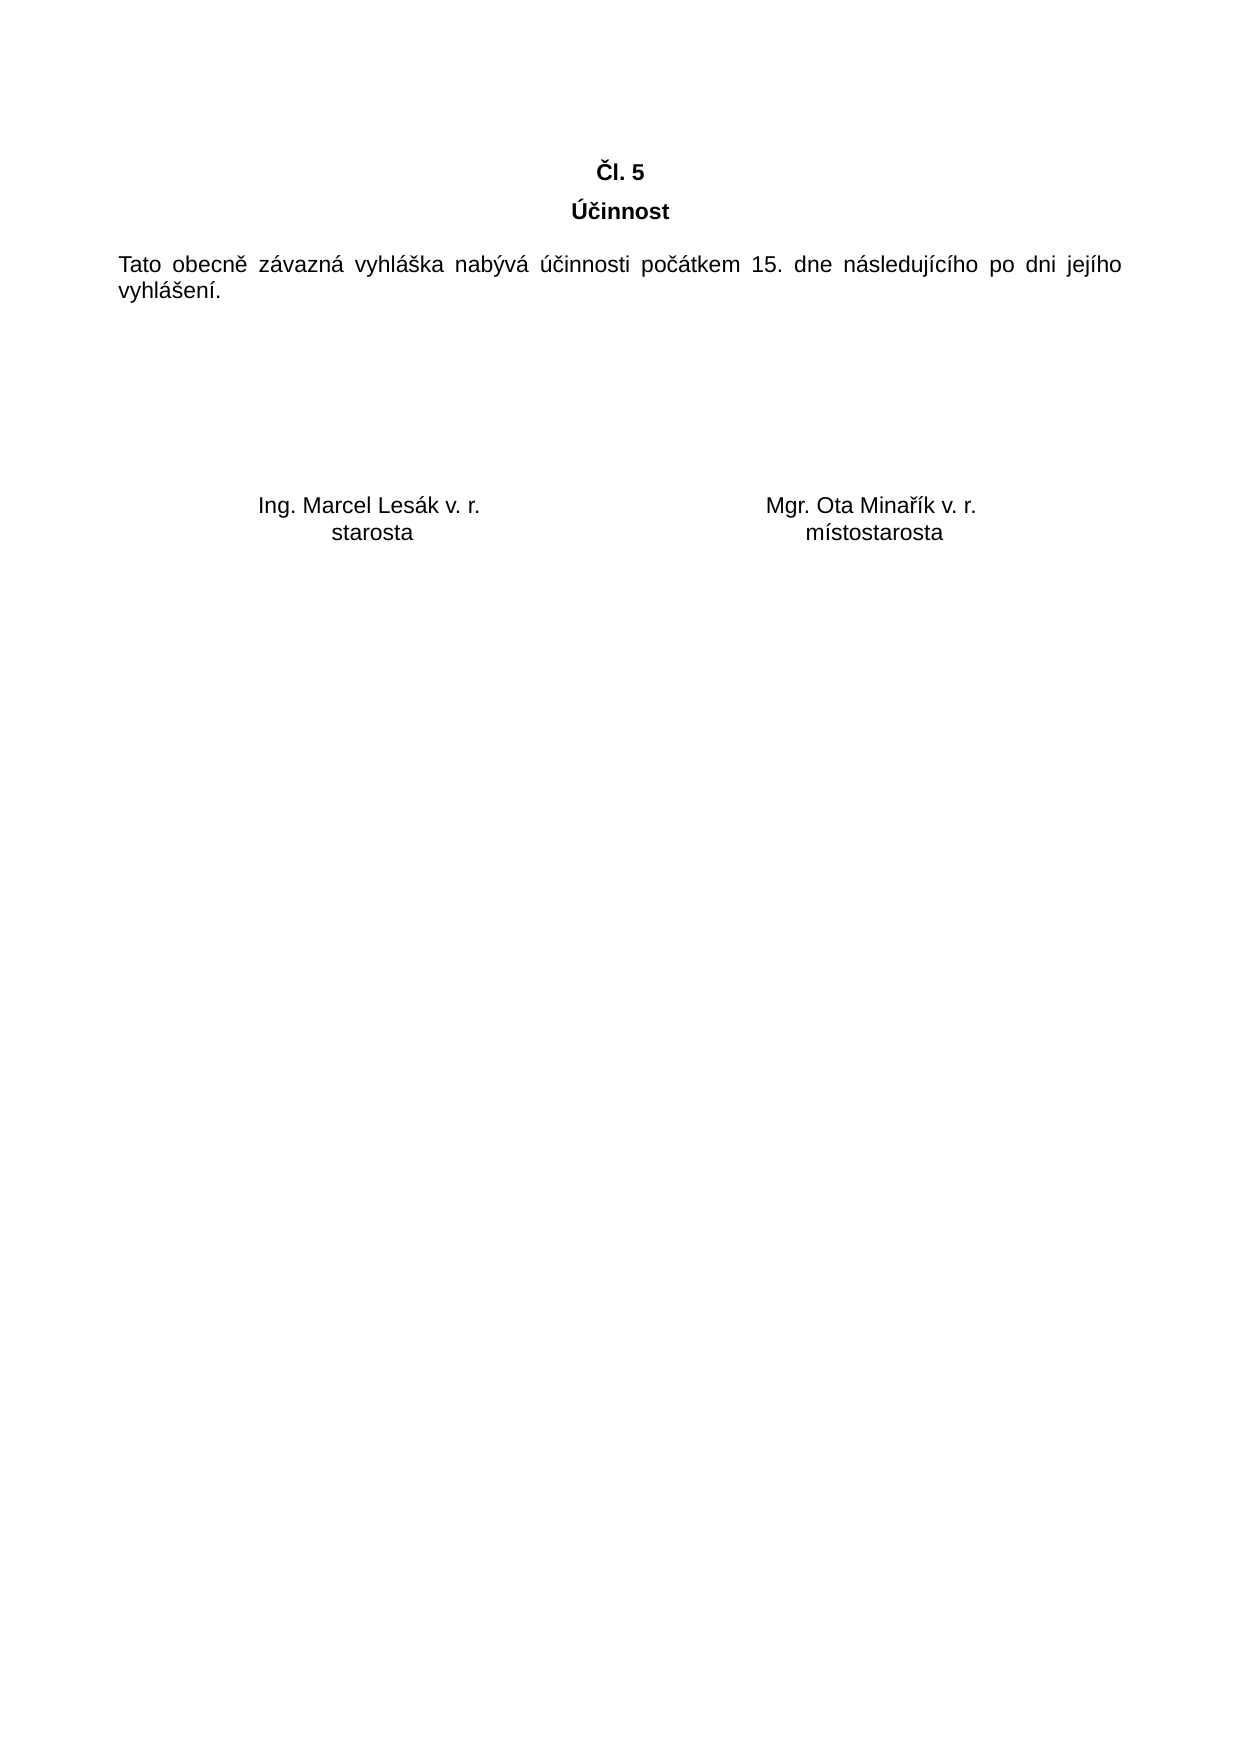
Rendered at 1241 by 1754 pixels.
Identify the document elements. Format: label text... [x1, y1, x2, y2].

table_cell [118, 551, 620, 669]
text Tato obecně závazná vyhláška nabývá účinnosti počátkem 15. dne následujícího po dni jejího vyhlášení. [118, 251, 1122, 304]
table_header Ing. Marcel Lesák v. r. starosta [118, 433, 620, 551]
text Čl. 5 [118, 159, 1122, 186]
table_header Mgr. Ota Minařík v. r. místostarosta [620, 433, 1122, 551]
table_cell [620, 551, 1122, 669]
text Účinnost [118, 198, 1122, 224]
